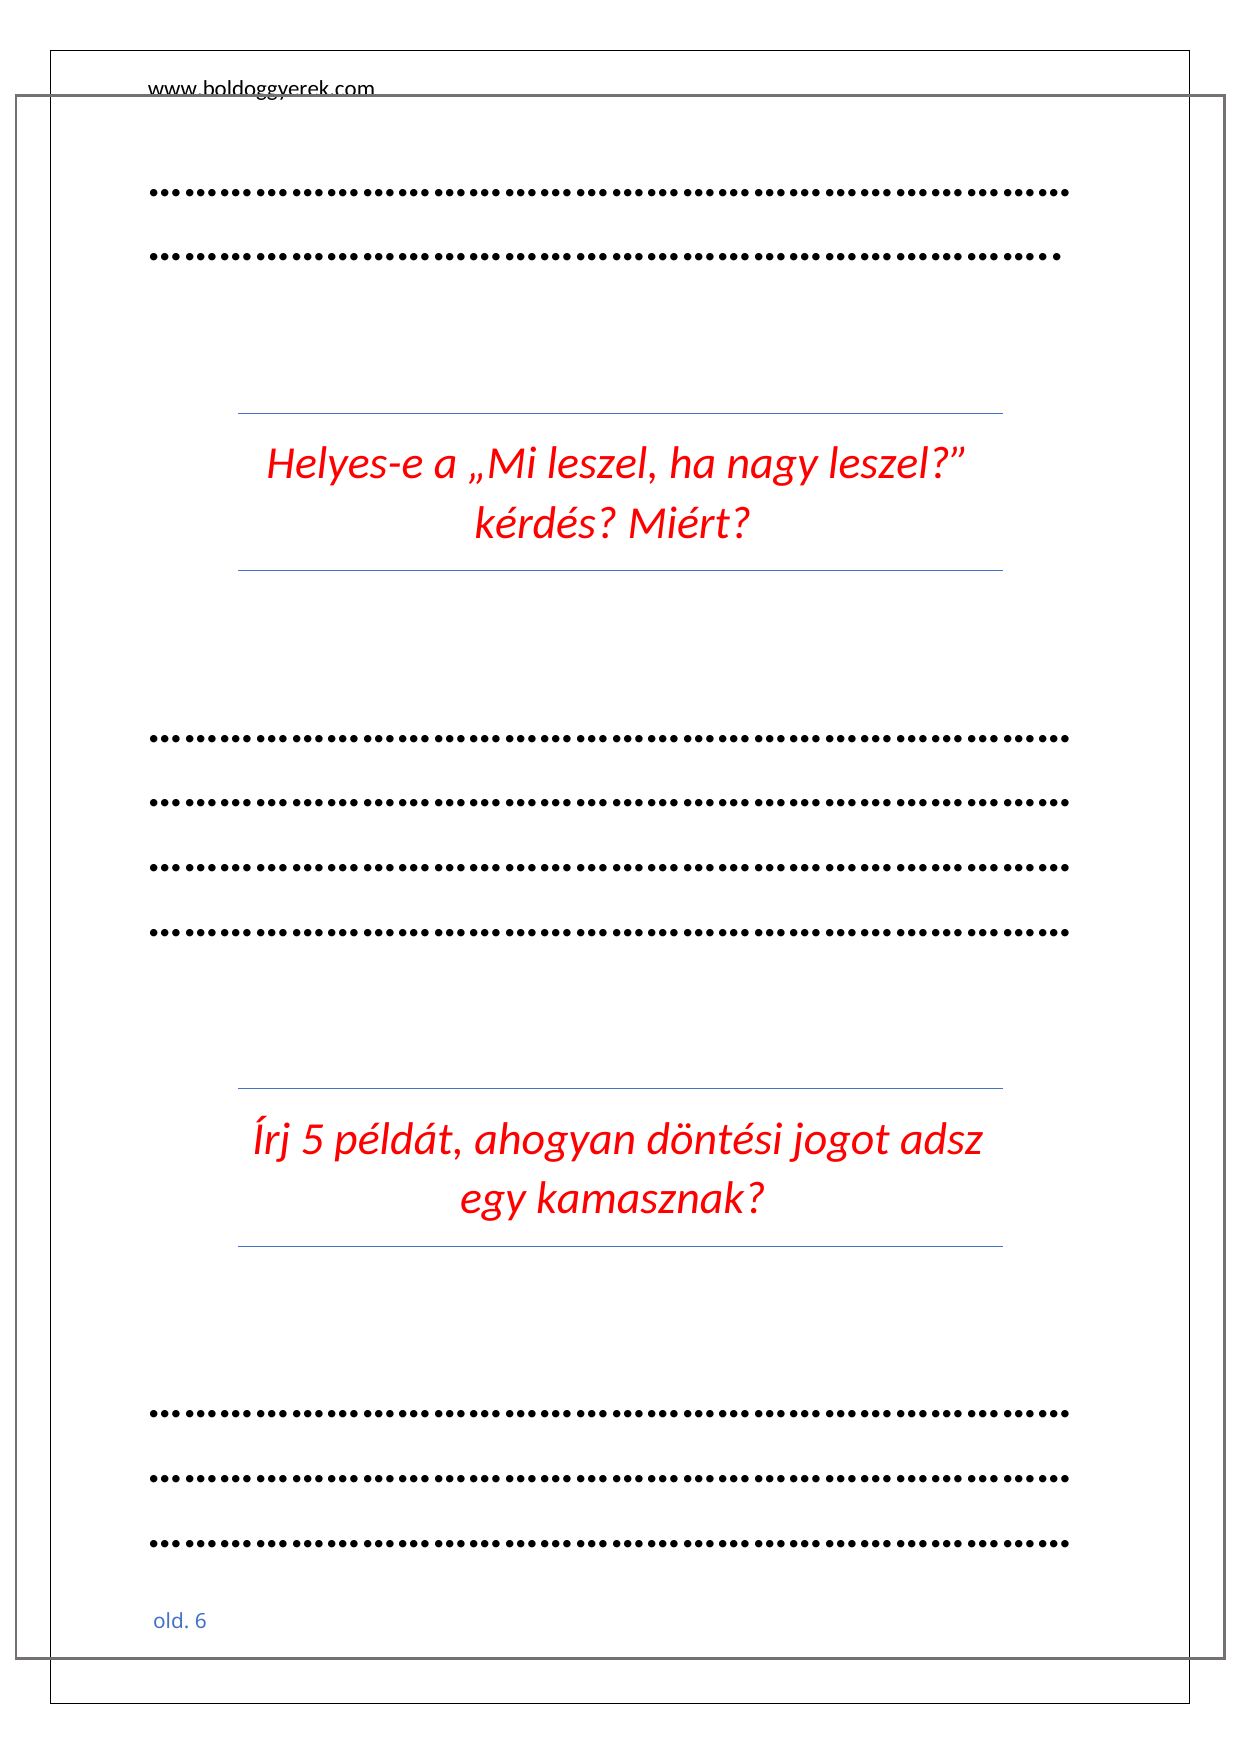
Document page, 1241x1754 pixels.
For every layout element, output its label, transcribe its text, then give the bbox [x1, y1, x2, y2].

text ……………………………………………………………………………………………………………………………………….. [148, 148, 1093, 273]
text Írj 5 példát, ahogyan döntési jogot adsz egy kamasznak? [238, 1089, 1003, 1246]
text …………………………………………………………………………………………………………………………………………………………………………………………………………………………………………………………………………………… [148, 694, 1093, 949]
text ……………………………………………………………………………………………………………………………………………………………………………………………………………… [148, 1369, 1093, 1559]
text Helyes-e a „Mi leszel, ha nagy leszel?” kérdés? Miért? [238, 414, 1003, 570]
